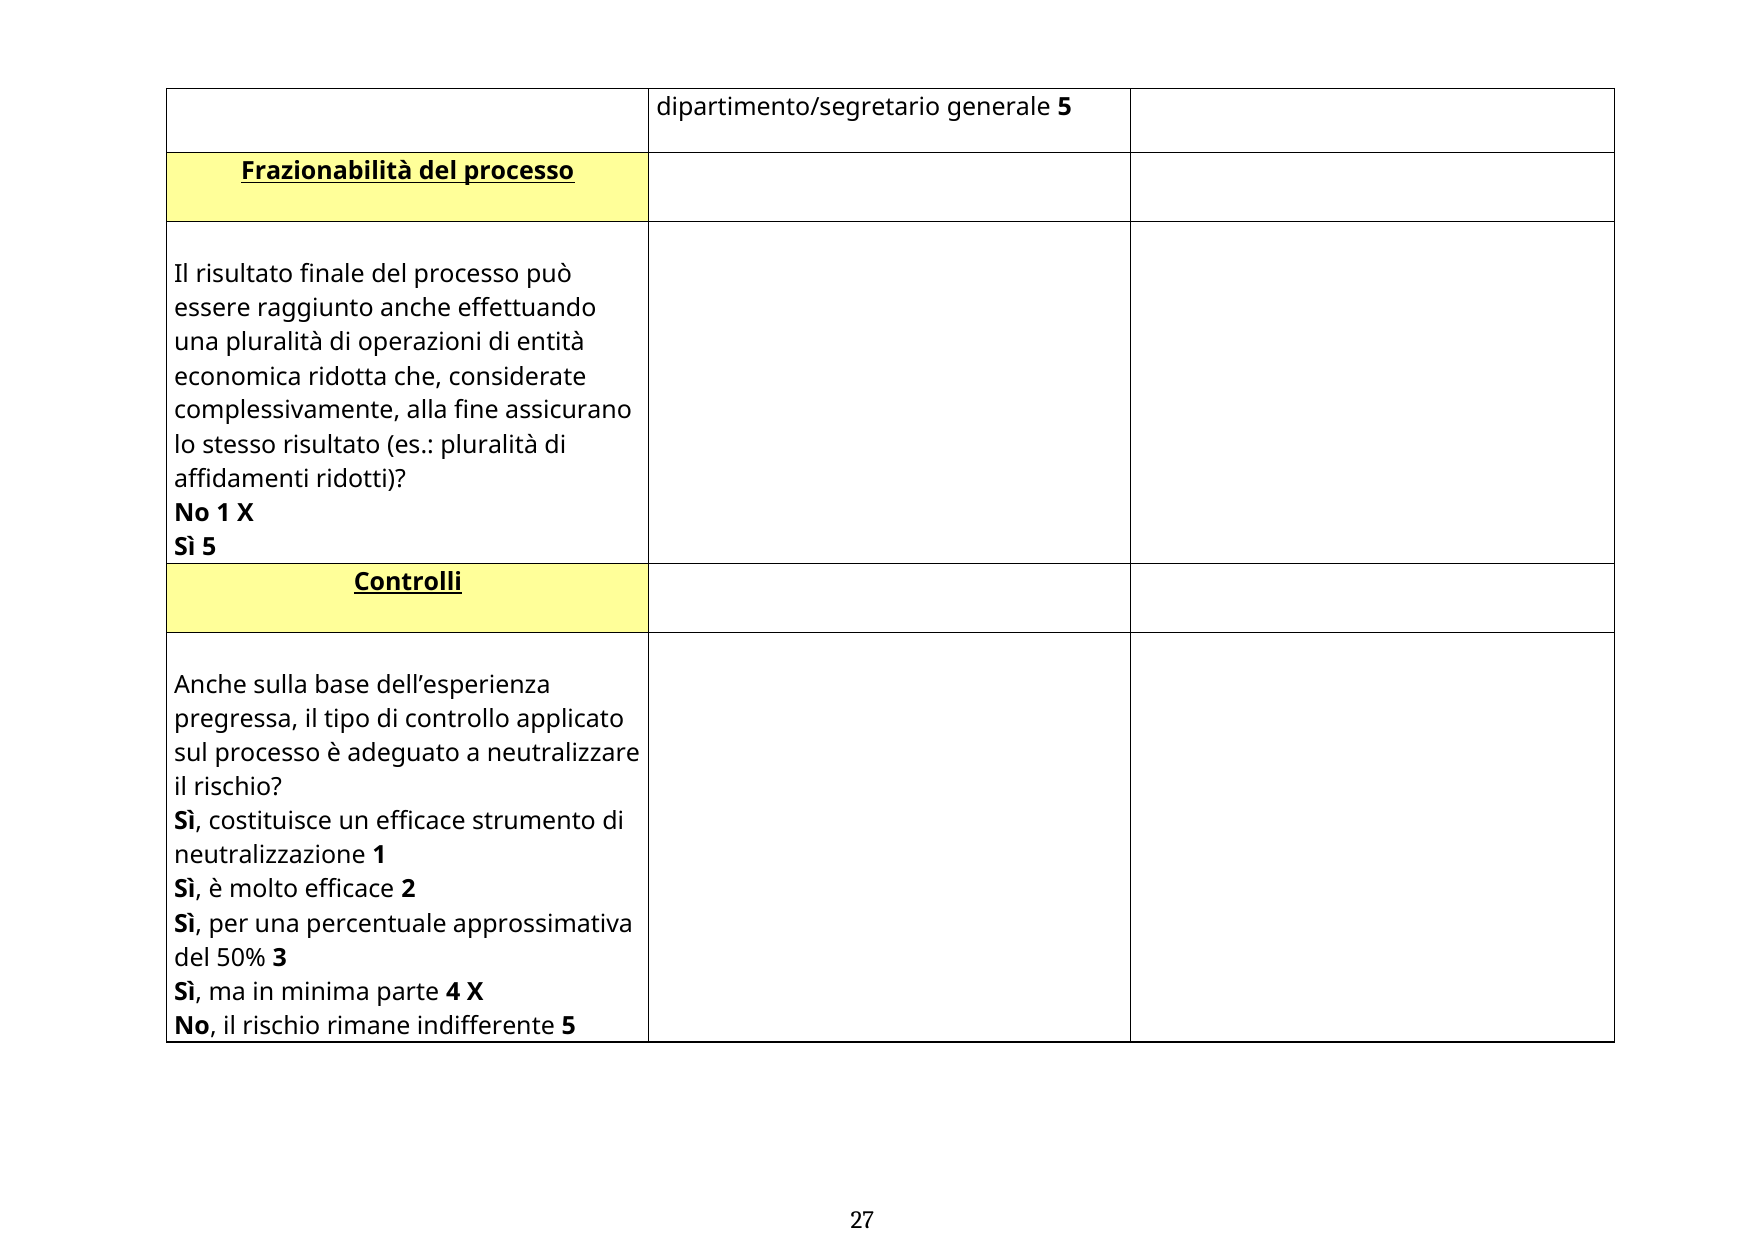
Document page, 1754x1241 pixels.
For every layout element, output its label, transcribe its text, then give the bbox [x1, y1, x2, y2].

table_cell [1131, 633, 1614, 1041]
table_cell Anche sulla base dell’esperienza pregressa, il tipo di controllo applicato sul processo è adeguato a neutralizzare il rischio? Sì, costituisce un efficace strumento di neutralizzazione 1 Sì, è molto efficace 2 Sì, per una percentuale approssimativa del 50% 3 Sì, ma in minima parte 4 X No, il rischio rimane indifferente 5 [167, 633, 648, 1041]
table_cell [649, 222, 1130, 562]
table_cell Frazionabilità del processo [167, 153, 648, 221]
table_cell Controlli [167, 564, 648, 632]
table_cell [649, 153, 1130, 221]
table_cell [167, 89, 648, 152]
table_cell [1131, 89, 1614, 152]
table_cell [649, 633, 1130, 1041]
table_cell [1131, 564, 1614, 632]
table_cell [649, 564, 1130, 632]
table_cell dipartimento/segretario generale 5 [649, 89, 1130, 152]
table_cell [1131, 153, 1614, 221]
table_cell Il risultato finale del processo può essere raggiunto anche effettuando una pluralità di operazioni di entità economica ridotta che, considerate complessivamente, alla fine assicurano lo stesso risultato (es.: pluralità di affidamenti ridotti)? No 1 X Sì 5 [167, 222, 648, 562]
table_cell [1131, 222, 1614, 562]
